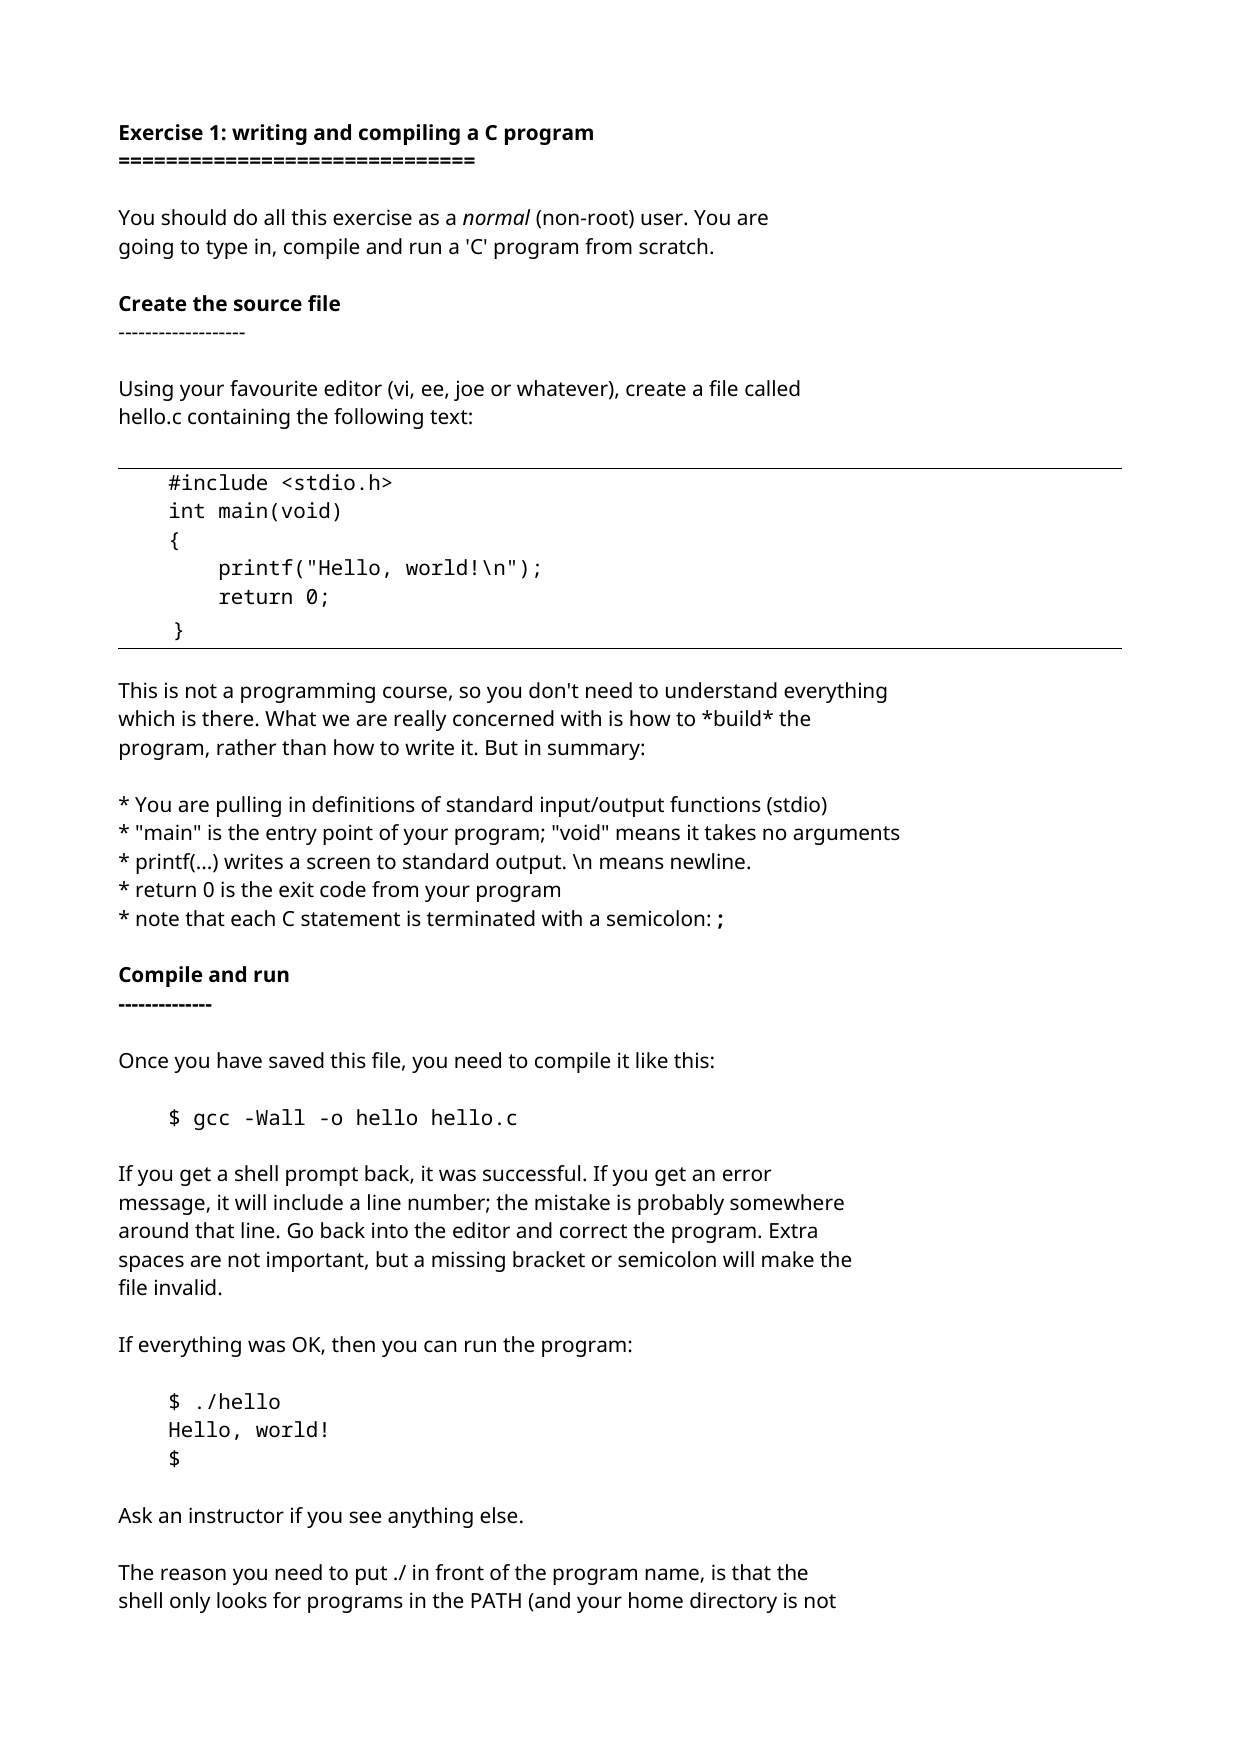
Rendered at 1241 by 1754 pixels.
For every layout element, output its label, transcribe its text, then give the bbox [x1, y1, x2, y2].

text $ gcc -Wall -o hello hello.c [118, 1103, 1122, 1131]
text #include <stdio.h> [118, 469, 1122, 497]
text file invalid. [118, 1273, 1122, 1302]
text Ask an instructor if you see anything else. [118, 1501, 1122, 1529]
text Exercise 1: writing and compiling a C program [118, 118, 1122, 147]
text spaces are not important, but a missing bracket or semicolon will make the [118, 1245, 1122, 1273]
text hello.c containing the following text: [118, 402, 1122, 431]
text If you get a shell prompt back, it was successful. If you get an error [118, 1159, 1122, 1188]
text * printf(...) writes a screen to standard output. \n means newline. [118, 847, 1122, 875]
text shell only looks for programs in the PATH (and your home directory is not [118, 1586, 1122, 1614]
text * return 0 is the exit code from your program [118, 875, 1122, 904]
text } [118, 610, 1122, 648]
text The reason you need to put ./ in front of the program name, is that the [118, 1558, 1122, 1586]
text Compile and run [118, 961, 1122, 989]
text * note that each C statement is terminated with a semicolon: ; [118, 904, 1122, 932]
text * "main" is the entry point of your program; "void" means it takes no arguments [118, 818, 1122, 847]
text going to type in, compile and run a 'C' program from scratch. [118, 232, 1122, 260]
text ------------------- [118, 317, 1122, 346]
text * You are pulling in definitions of standard input/output functions (stdio) [118, 790, 1122, 818]
text Hello, world! [118, 1416, 1122, 1444]
text int main(void) [118, 497, 1122, 525]
text Create the source file [118, 289, 1122, 317]
text You should do all this exercise as a normal (non-root) user. You are [118, 203, 1122, 232]
text ============================== [118, 147, 1122, 175]
text around that line. Go back into the editor and correct the program. Extra [118, 1216, 1122, 1245]
text If everything was OK, then you can run the program: [118, 1330, 1122, 1359]
text message, it will include a line number; the mistake is probably somewhere [118, 1188, 1122, 1216]
text This is not a programming course, so you don't need to understand everything [118, 676, 1122, 704]
text program, rather than how to write it. But in summary: [118, 733, 1122, 761]
text Once you have saved this file, you need to compile it like this: [118, 1046, 1122, 1074]
text { [118, 525, 1122, 553]
text -------------- [118, 989, 1122, 1017]
text printf("Hello, world!\n"); [118, 553, 1122, 582]
text Using your favourite editor (vi, ee, joe or whatever), create a file called [118, 374, 1122, 402]
text $ [118, 1444, 1122, 1472]
text return 0; [118, 582, 1122, 610]
text which is there. What we are really concerned with is how to *build* the [118, 704, 1122, 733]
text $ ./hello [118, 1387, 1122, 1416]
